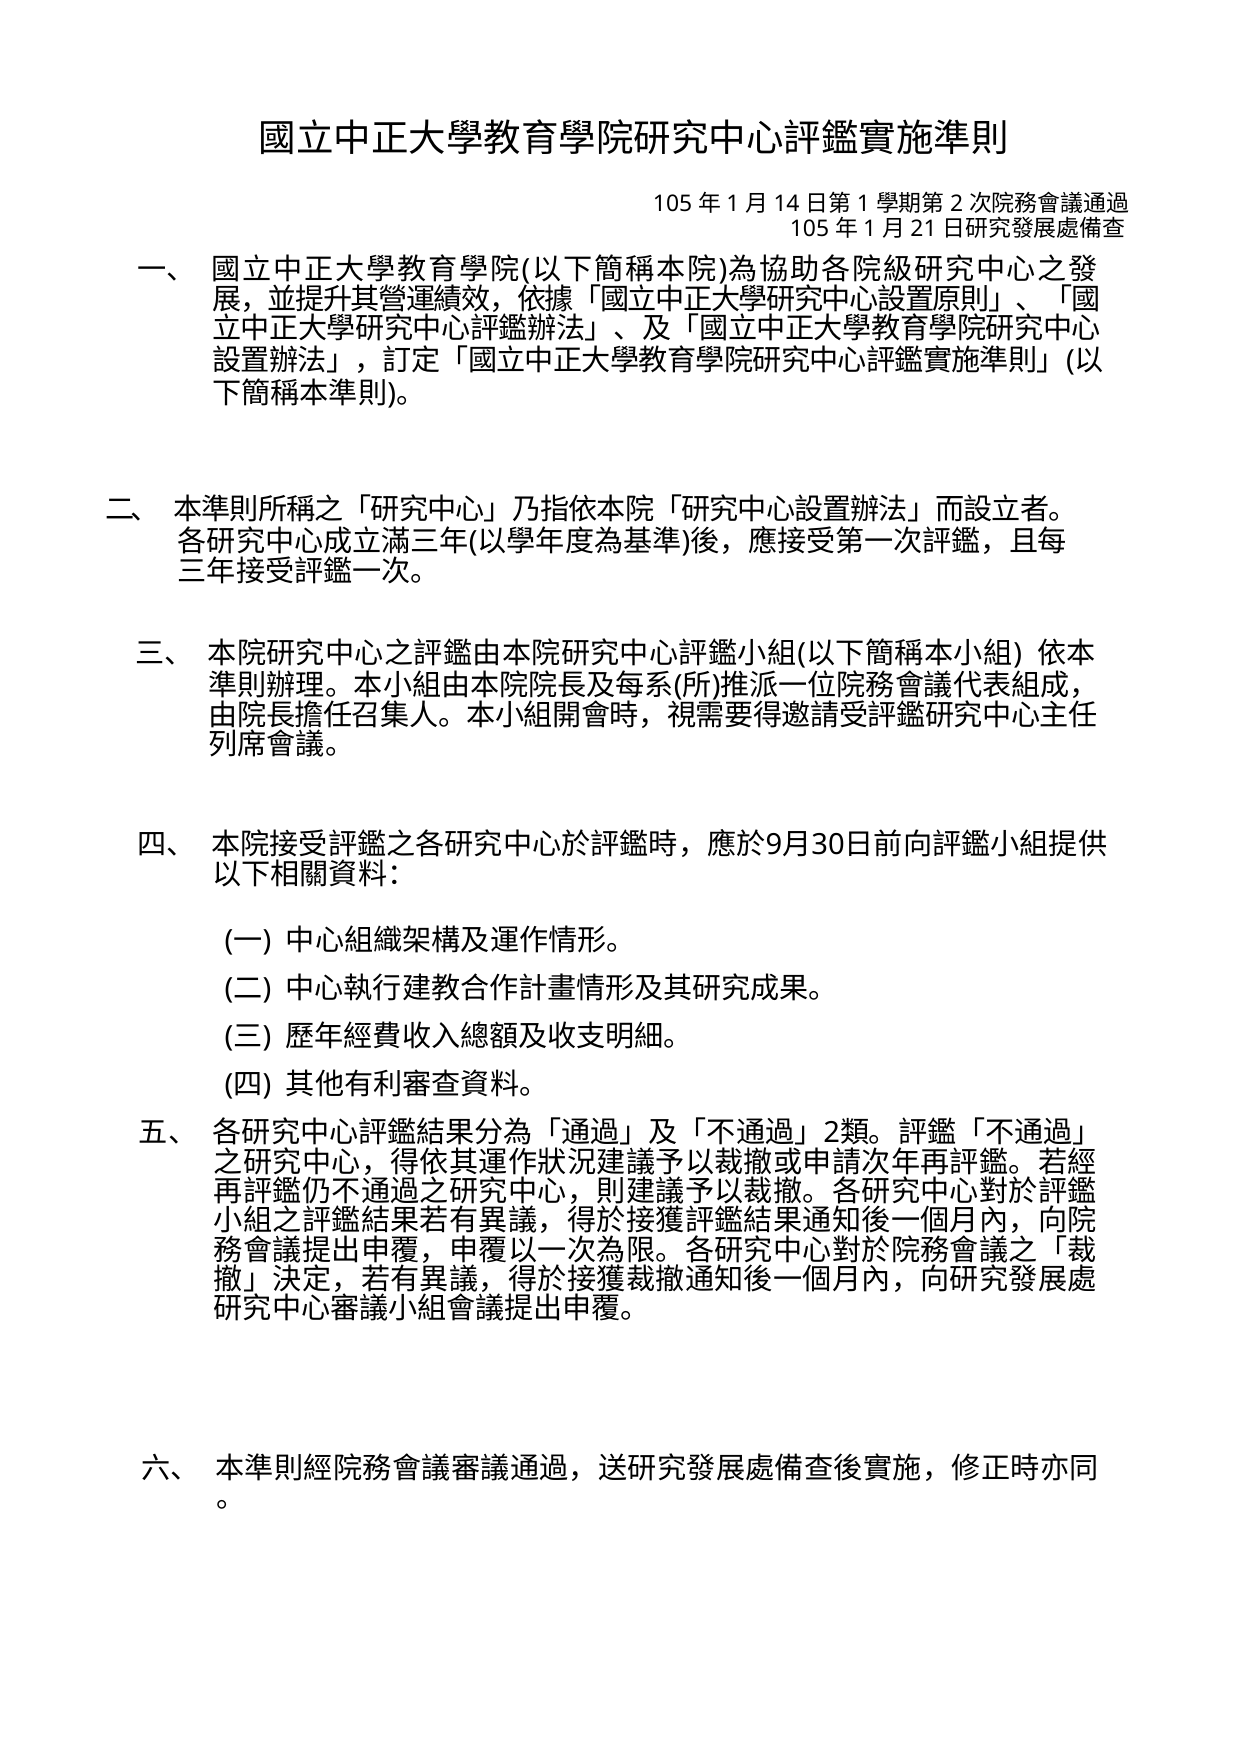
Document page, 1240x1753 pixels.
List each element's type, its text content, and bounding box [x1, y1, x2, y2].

text 二、 本準則所稱之「研究中心」乃指依本院「研究中心設置辦法」而設立者。 [105, 496, 1231, 525]
text 下簡稱本準則)。 [212, 377, 1231, 410]
text 小組之評鑑結果若有異議，得於接獲評鑑結果通知後一個月內，向院 [214, 1207, 1231, 1237]
text 一、 國立中正大學教育學院(以下簡稱本院)為協助各院級研究中心之發 [137, 254, 1231, 286]
text 之研究中心，得依其運作狀況建議予以裁撤或申請次年再評鑑。若經 [214, 1149, 1231, 1178]
text 四、 本院接受評鑑之各研究中心於評鑑時，應於9月30日前向評鑑小組提供 [137, 829, 1231, 861]
text 六、 本準則經院務會議審議通過，送研究發展處備查後實施，修正時亦同 [141, 1455, 1231, 1484]
text (一) 中心組織架構及運作情形。 [224, 925, 682, 957]
text 再評鑑仍不通過之研究中心，則建議予以裁撤。各研究中心對於評鑑 [214, 1178, 1231, 1207]
text 105 年 1 月 21 日研究發展處備查 [789, 217, 1169, 242]
text 展，並提升其營運績效，依據「國立中正大學研究中心設置原則」、「國 [212, 286, 1231, 316]
text 以下相關資料： [212, 861, 1231, 891]
text 列席會議。 [208, 731, 1231, 761]
text (二) 中心執行建教合作計畫情形及其研究成果。 [224, 973, 917, 1005]
text 105 年 1 月 14 日第 1 學期第 2 次院務會議通過 [653, 191, 1169, 217]
text 研究中心審議小組會議提出申覆。 [214, 1295, 1231, 1324]
text 國立中正大學教育學院研究中心評鑑實施準則 [258, 122, 1103, 159]
text 三、 本院研究中心之評鑑由本院研究中心評鑑小組(以下簡稱本小組) 依本 [135, 637, 1231, 669]
text 各研究中心成立滿三年(以學年度為基準)後，應接受第一次評鑑，且每 [178, 525, 1231, 558]
text 五、 各研究中心評鑑結果分為「通過」及「不通過」2類。評鑑「不通過」 [139, 1117, 1231, 1149]
text (四) 其他有利審查資料。 [224, 1068, 582, 1101]
text 立中正大學研究中心評鑑辦法」、及「國立中正大學教育學院研究中心 [212, 316, 1231, 345]
text 。 [216, 1484, 1231, 1513]
text (三) 歷年經費收入總額及收支明細。 [224, 1021, 749, 1053]
text 設置辦法」，訂定「國立中正大學教育學院研究中心評鑑實施準則」(以 [212, 345, 1231, 377]
text 撤」決定，若有異議，得於接獲裁撤通知後一個月內，向研究發展處 [214, 1266, 1231, 1295]
text 務會議提出申覆，申覆以一次為限。各研究中心對於院務會議之「裁 [214, 1237, 1231, 1266]
text 三年接受評鑑一次。 [178, 558, 1231, 587]
text 準則辦理。本小組由本院院長及每系(所)推派一位院務會議代表組成， [208, 669, 1231, 702]
text 由院長擔任召集人。本小組開會時，視需要得邀請受評鑑研究中心主任 [208, 702, 1231, 731]
